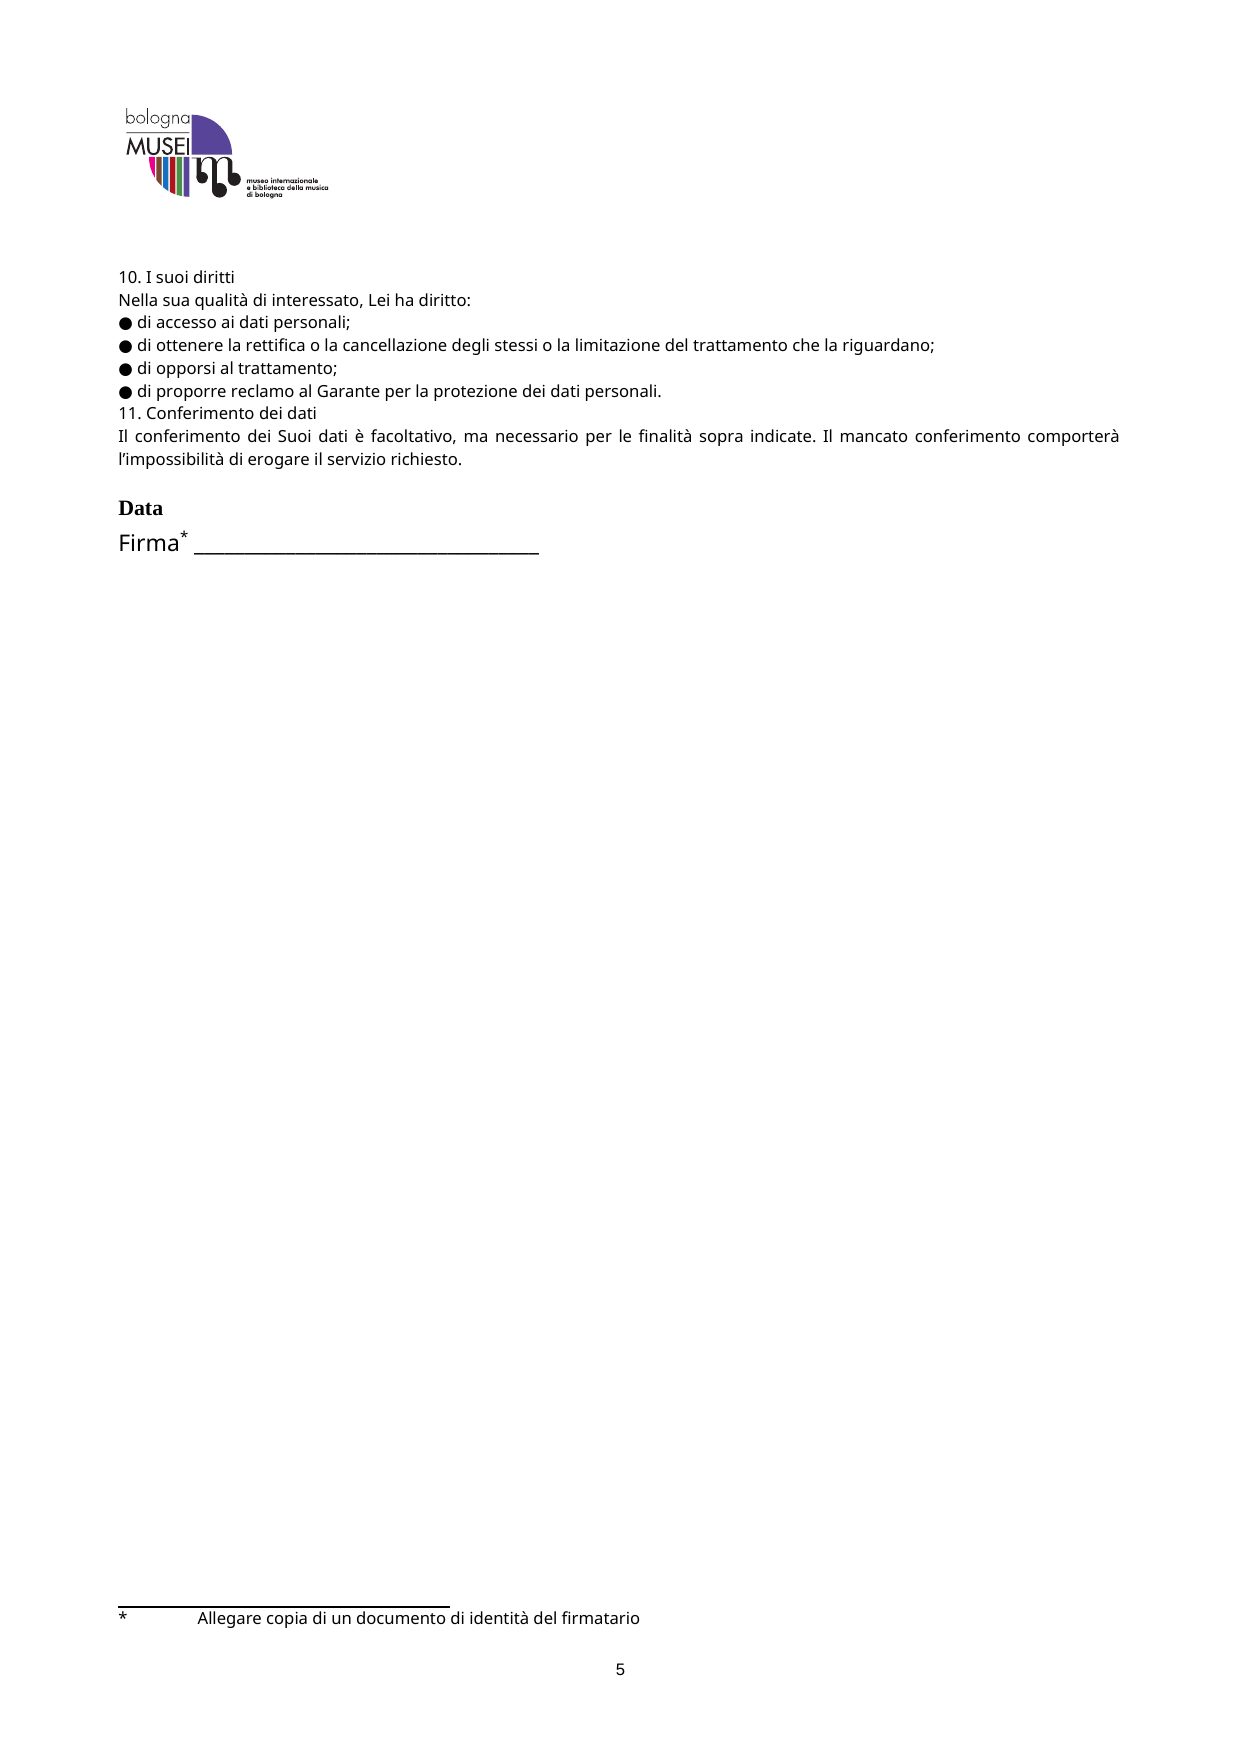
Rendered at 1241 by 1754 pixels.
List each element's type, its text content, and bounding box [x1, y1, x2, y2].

text ● di accesso ai dati personali; [118, 311, 1122, 334]
text Allegare copia di un documento di identità del firmatario [118, 1607, 1122, 1629]
text Firma __________________________________ [118, 521, 1122, 558]
text ● di proporre reclamo al Garante per la protezione dei dati personali. [118, 379, 1122, 402]
text Data [118, 495, 1122, 521]
text ● di opporsi al trattamento; [118, 357, 1122, 379]
text ● di ottenere la rettifica o la cancellazione degli stessi o la limitazione del trattamento che la riguardano; [118, 334, 1122, 357]
text Nella sua qualità di interessato, Lei ha diritto: [118, 288, 1122, 311]
text 11. Conferimento dei dati [118, 402, 1122, 425]
text Il conferimento dei Suoi dati è facoltativo, ma necessario per le finalità sopra indicate. Il mancato conferimento comporterà l’impossibilità di erogare il servizio richiesto. [118, 425, 1122, 470]
text 10. I suoi diritti [118, 266, 1122, 288]
